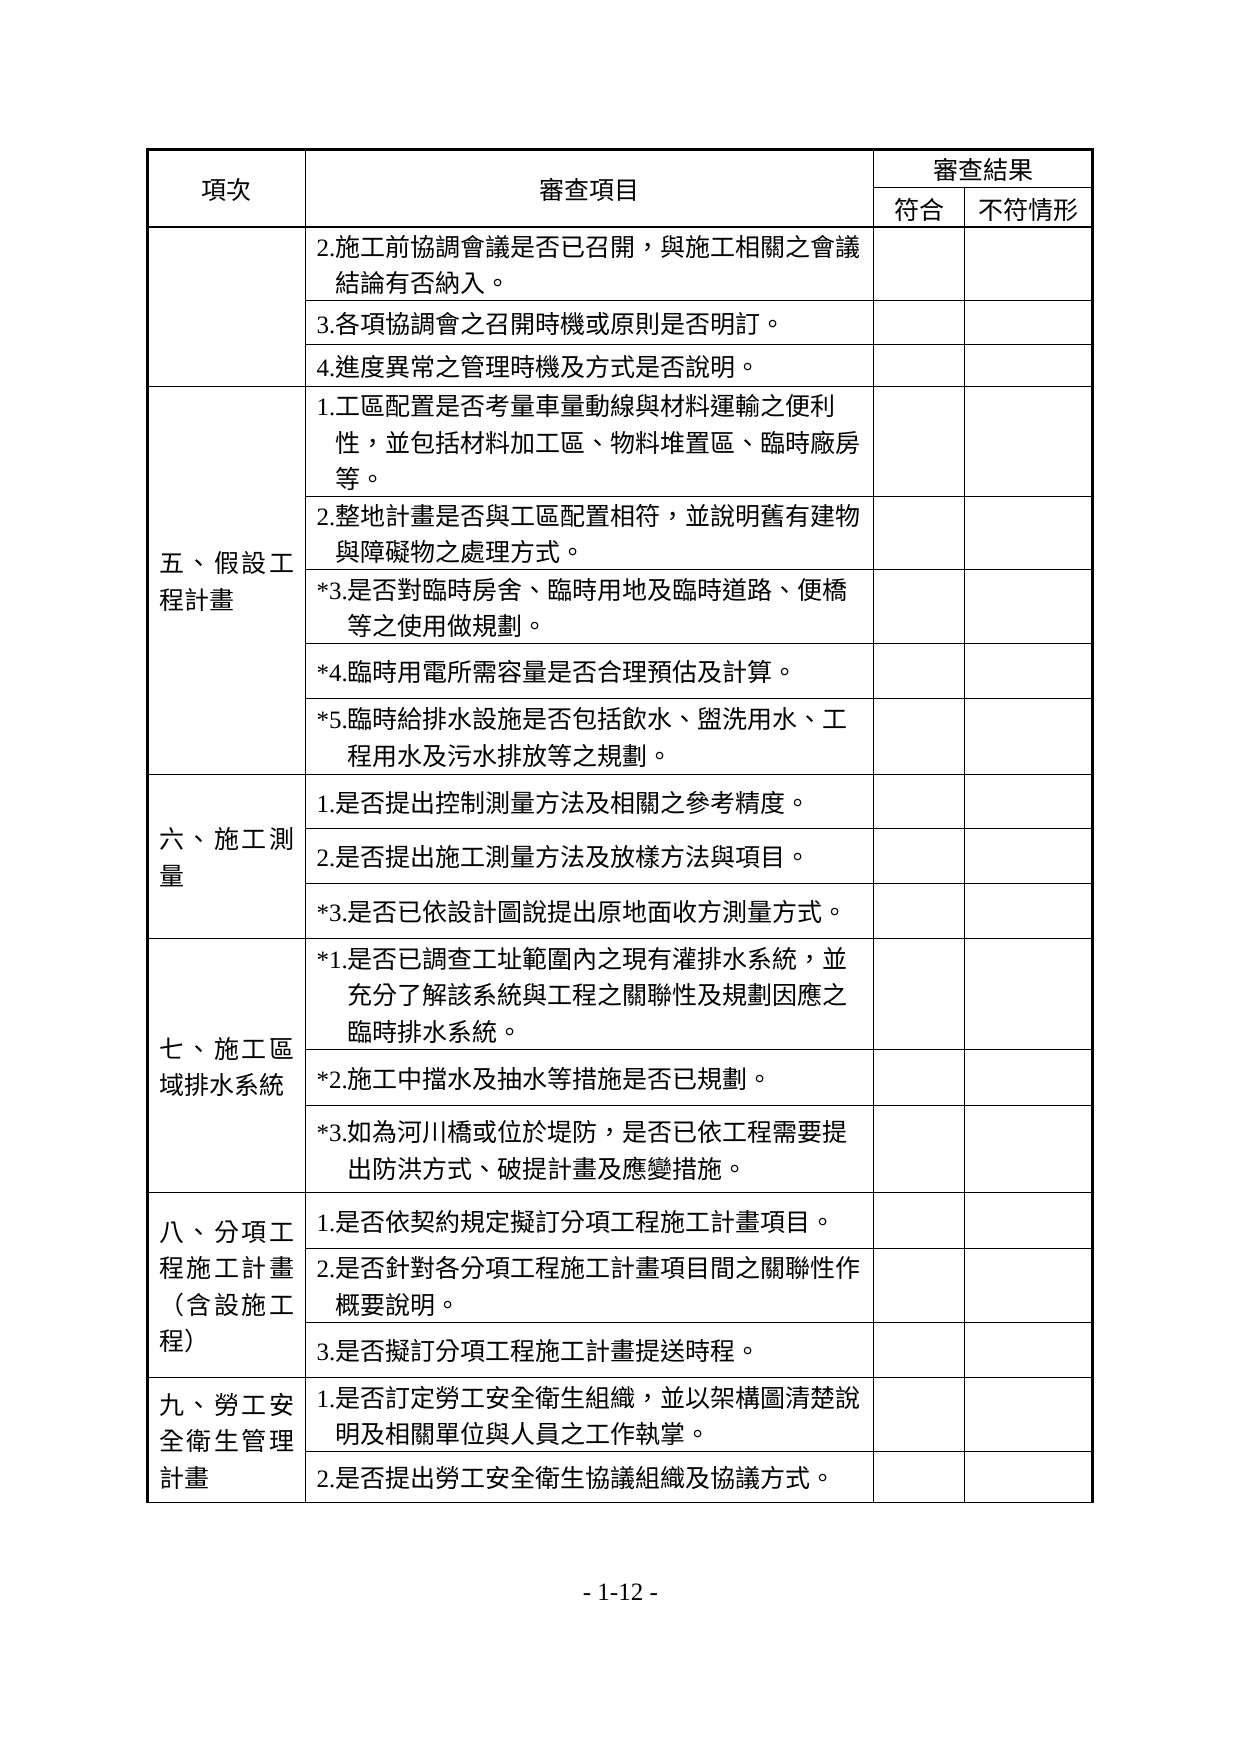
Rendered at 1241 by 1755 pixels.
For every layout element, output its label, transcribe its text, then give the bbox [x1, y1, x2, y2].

table_cell [965, 829, 1091, 883]
table_cell [874, 345, 964, 386]
table_cell [965, 345, 1091, 386]
table_cell 1.工區配置是否考量車量動線與材料運輸之便利性，並包括材料加工區、物料堆置區、臨時廠房等。 [306, 387, 873, 496]
table_cell [965, 570, 1091, 643]
table_cell [965, 1193, 1091, 1248]
table_cell [874, 1378, 964, 1451]
table_cell 4.進度異常之管理時機及方式是否說明。 [306, 345, 873, 386]
table_cell [874, 301, 964, 343]
table_cell *5.臨時給排水設施是否包括飲水、盥洗用水、工程用水及污水排放等之規劃。 [306, 699, 873, 773]
table_cell [874, 775, 964, 828]
table_cell [965, 1249, 1091, 1322]
table_cell 七、施工區域排水系統 [149, 939, 305, 1192]
table_cell [965, 775, 1091, 828]
table_cell [965, 497, 1091, 569]
table_cell [965, 1323, 1091, 1377]
table_cell [965, 1378, 1091, 1451]
table_cell 2.整地計畫是否與工區配置相符，並說明舊有建物與障礙物之處理方式。 [306, 497, 873, 569]
table_cell [874, 884, 964, 938]
table_cell *3.如為河川橋或位於堤防，是否已依工程需要提出防洪方式、破提計畫及應變措施。 [306, 1106, 873, 1192]
table_cell *4.臨時用電所需容量是否合理預估及計算。 [306, 644, 873, 698]
table_cell [965, 387, 1091, 496]
table_cell 1.是否提出控制測量方法及相關之參考精度。 [306, 775, 873, 828]
table_cell 八、分項工程施工計畫（含設施工程） [149, 1193, 305, 1377]
table_cell 3.是否擬訂分項工程施工計畫提送時程。 [306, 1323, 873, 1377]
table_cell 3.各項協調會之召開時機或原則是否明訂。 [306, 301, 873, 343]
table_header 審查項目 [306, 151, 873, 226]
table_cell [965, 1106, 1091, 1192]
table_cell [874, 1323, 964, 1377]
table_cell [874, 497, 964, 569]
table_cell [874, 1106, 964, 1192]
table_cell [874, 228, 964, 300]
table_cell 六、施工測量 [149, 775, 305, 938]
table_cell *3.是否已依設計圖說提出原地面收方測量方式。 [306, 884, 873, 938]
table_cell *1.是否已調查工址範圍內之現有灌排水系統，並充分了解該系統與工程之關聯性及規劃因應之臨時排水系統。 [306, 939, 873, 1049]
table_header 項次 [149, 151, 305, 226]
table_cell 九、勞工安全衛生管理計畫 [149, 1378, 305, 1502]
table_cell 2.是否提出施工測量方法及放樣方法與項目。 [306, 829, 873, 883]
table_cell [874, 1050, 964, 1105]
table_cell [965, 699, 1091, 773]
table_cell *3.是否對臨時房舍、臨時用地及臨時道路、便橋等之使用做規劃。 [306, 570, 873, 643]
table_cell [965, 301, 1091, 343]
table_cell [874, 1452, 964, 1502]
table_cell *2.施工中擋水及抽水等措施是否已規劃。 [306, 1050, 873, 1105]
table_cell [874, 939, 964, 1049]
table_cell [965, 939, 1091, 1049]
table_cell [149, 228, 305, 386]
table_cell [874, 1193, 964, 1248]
table_cell 2.施工前協調會議是否已召開，與施工相關之會議結論有否納入。 [306, 228, 873, 300]
table_cell [874, 387, 964, 496]
table_cell 符合 [874, 188, 964, 226]
table_cell 1.是否訂定勞工安全衛生組織，並以架構圖清楚說明及相關單位與人員之工作執掌。 [306, 1378, 873, 1451]
table_header 審查結果 [874, 151, 1091, 187]
table_cell 五、假設工程計畫 [149, 387, 305, 773]
table_cell 2.是否針對各分項工程施工計畫項目間之關聯性作概要說明。 [306, 1249, 873, 1322]
table_cell 不符情形 [965, 188, 1091, 226]
table_cell [965, 1050, 1091, 1105]
table_cell [874, 570, 964, 643]
table_cell [874, 1249, 964, 1322]
table_cell [874, 644, 964, 698]
table_cell [965, 884, 1091, 938]
table_cell 2.是否提出勞工安全衛生協議組織及協議方式。 [306, 1452, 873, 1502]
table_cell 1.是否依契約規定擬訂分項工程施工計畫項目。 [306, 1193, 873, 1248]
table_cell [965, 228, 1091, 300]
table_cell [965, 644, 1091, 698]
table_cell [874, 829, 964, 883]
table_cell [965, 1452, 1091, 1502]
table_cell [874, 699, 964, 773]
